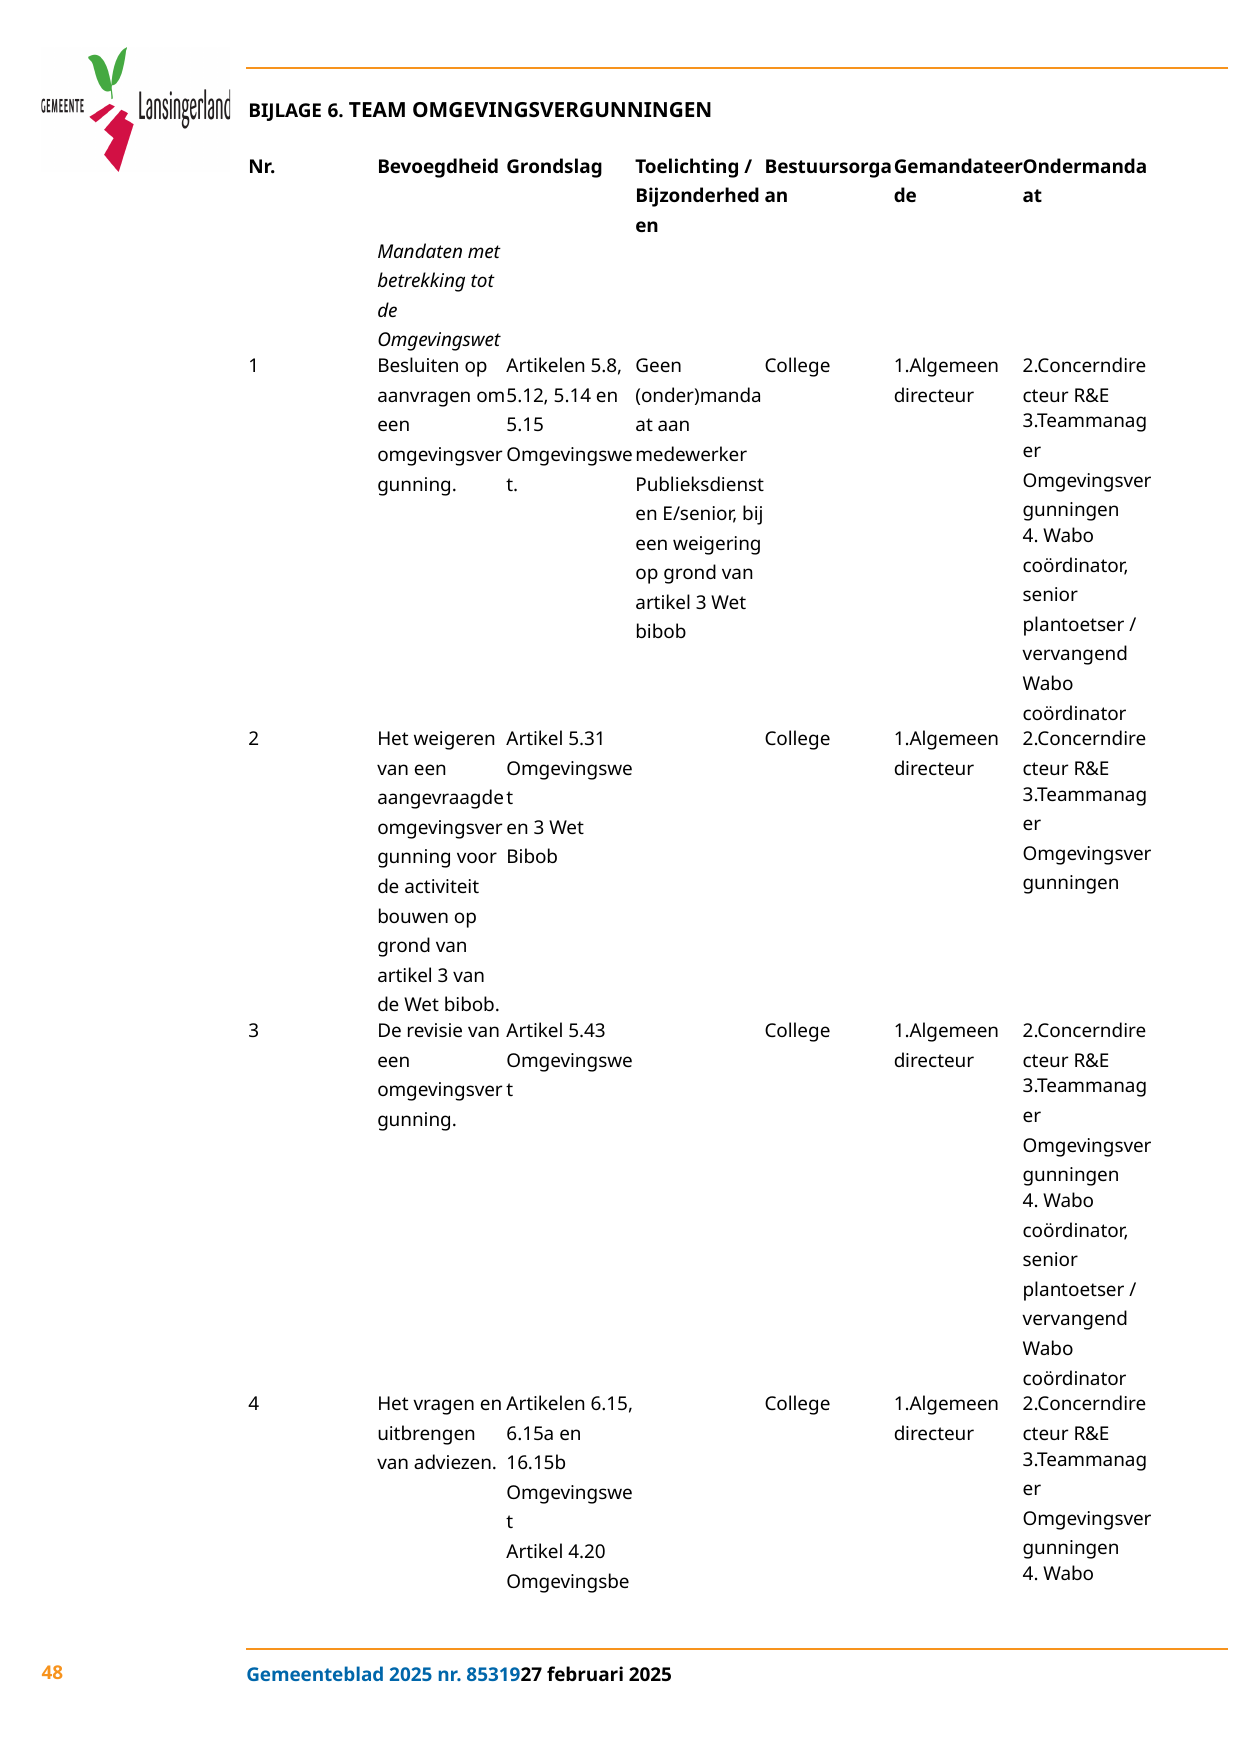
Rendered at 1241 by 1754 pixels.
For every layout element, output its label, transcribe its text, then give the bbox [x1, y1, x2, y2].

table_cell 2 [248, 725, 377, 1017]
table_cell [764, 238, 893, 352]
table_cell De revisie van een omgevingsvergunning. [377, 1018, 506, 1390]
text BIJLAGE 6. TEAM OMGEVINGSVERGUNNINGEN [248, 95, 1152, 123]
table_header Grondslag [506, 153, 635, 238]
table_cell Mandaten met betrekking tot de Omgevingswet [377, 238, 506, 352]
table_cell [635, 238, 764, 352]
table_cell College [764, 725, 893, 1017]
table_header Toelichting / Bijzonderheden [635, 153, 764, 238]
table_cell Geen (onder)mandaat aan medewerker Publieksdiensten E/senior, bij een weigering op grond van artikel 3 Wet bibob [635, 353, 764, 725]
table_cell 2.Concerndirecteur R&E [1023, 725, 1152, 781]
table_cell 3.Teammanager Omgevingsvergunningen [1023, 408, 1152, 522]
table_cell 2.Concerndirecteur R&E [1023, 1390, 1152, 1446]
table_header Gemandateerde [894, 153, 1022, 238]
table_header Bevoegdheid [377, 153, 506, 238]
table_cell Het vragen en uitbrengen van adviezen. [377, 1390, 506, 1594]
table_cell 1.Algemeen directeur [894, 353, 1022, 725]
table_cell 1.Algemeen directeur [894, 725, 1022, 1017]
table_cell [248, 238, 377, 352]
table_cell College [764, 1390, 893, 1594]
table_header Nr. [248, 153, 377, 238]
table_cell 4. Wabo coördinator, senior plantoetser / vervangend Wabo coördinator [1023, 1187, 1152, 1390]
table_cell Artikelen 6.15, 6.15a en 16.15b Omgevingswet Artikel 4.20 Omgevingsbe [506, 1390, 635, 1594]
table_cell Besluiten op aanvragen om een omgevingsvergunning. [377, 353, 506, 725]
table_cell [1023, 238, 1152, 352]
table_cell 3.Teammanager Omgevingsvergunningen [1023, 1073, 1152, 1187]
table_header Bestuursorgaan [764, 153, 893, 238]
table_cell Het weigeren van een aangevraagde omgevingsvergunning voor de activiteit bouwen op grond van artikel 3 van de Wet bibob. [377, 725, 506, 1017]
table_cell 2.Concerndirecteur R&E [1023, 1018, 1152, 1073]
table_cell College [764, 353, 893, 725]
table_cell 4. Wabo coördinator, senior plantoetser / vervangend Wabo coördinator [1023, 522, 1152, 725]
table_cell [506, 238, 635, 352]
table_cell 3.Teammanager Omgevingsvergunningen [1023, 1446, 1152, 1560]
table_cell 4 [248, 1390, 377, 1594]
table_cell 2.Concerndirecteur R&E [1023, 353, 1152, 408]
table_cell Artikel 5.43 Omgevingswet [506, 1018, 635, 1390]
table_cell Artikelen 5.8, 5.12, 5.14 en 5.15 Omgevingswet. [506, 353, 635, 725]
table_cell [635, 1018, 764, 1390]
picture [41, 47, 231, 172]
table_cell 1.Algemeen directeur [894, 1018, 1022, 1390]
table_cell 1.Algemeen directeur [894, 1390, 1022, 1594]
table_cell College [764, 1018, 893, 1390]
table_header Ondermandaat [1023, 153, 1152, 238]
table_cell 4. Wabo [1023, 1560, 1152, 1594]
table_cell [635, 1390, 764, 1594]
table_cell [894, 238, 1022, 352]
table_cell 3 [248, 1018, 377, 1390]
table_cell [635, 725, 764, 1017]
table_cell 3.Teammanager Omgevingsvergunningen [1023, 781, 1152, 1017]
table_cell 1 [248, 353, 377, 725]
table_cell Artikel 5.31 Omgevingswet en 3 Wet Bibob [506, 725, 635, 1017]
